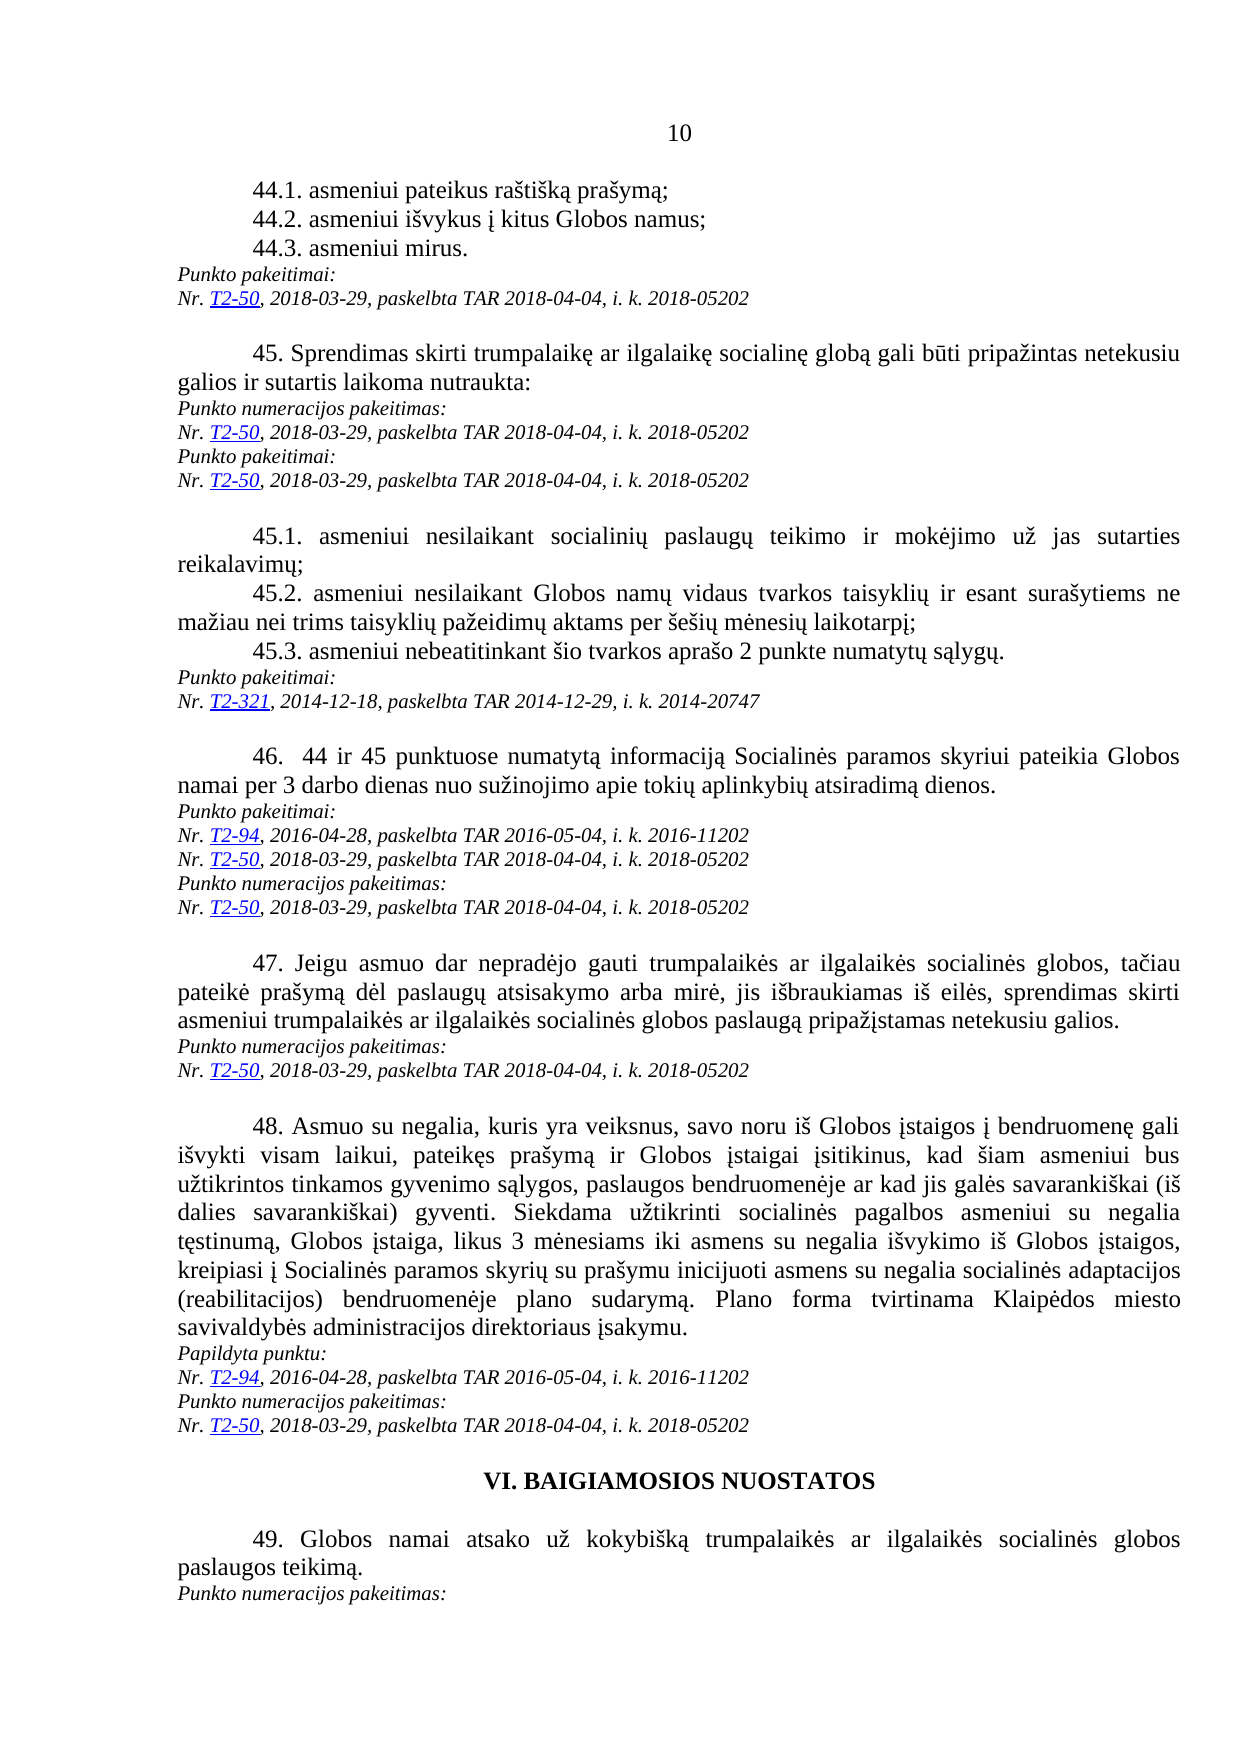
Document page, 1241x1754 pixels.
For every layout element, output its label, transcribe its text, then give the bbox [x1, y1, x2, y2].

text Punkto numeracijos pakeitimas: [177, 1581, 1181, 1605]
text Punkto numeracijos pakeitimas: [177, 871, 1181, 895]
text 46. 44 ir 45 punktuose numatytą informaciją Socialinės paramos skyriui pateikia Globos namai per 3 darbo dienas nuo sužinojimo apie tokių aplinkybių atsiradimą dienos. [177, 741, 1181, 799]
text 44.1. asmeniui pateikus raštišką prašymą; [177, 175, 1181, 204]
text Nr. T2-50, 2018-03-29, paskelbta TAR 2018-04-04, i. k. 2018-05202 [177, 468, 1181, 492]
text Nr. T2-50, 2018-03-29, paskelbta TAR 2018-04-04, i. k. 2018-05202 [177, 1413, 1181, 1437]
text Nr. T2-50, 2018-03-29, paskelbta TAR 2018-04-04, i. k. 2018-05202 [177, 286, 1181, 309]
text Nr. T2-321, 2014-12-18, paskelbta TAR 2014-12-29, i. k. 2014-20747 [177, 689, 1181, 713]
text 48. Asmuo su negalia, kuris yra veiksnus, savo noru iš Globos įstaigos į bendruomenę gali išvykti visam laikui, pateikęs prašymą ir Globos įstaigai įsitikinus, kad šiam asmeniui bus užtikrintos tinkamos gyvenimo sąlygos, paslaugos bendruomenėje ar kad jis galės savarankiškai (iš dalies savarankiškai) gyventi. Siekdama užtikrinti socialinės pagalbos asmeniui su negalia tęstinumą, Globos įstaiga, likus 3 mėnesiams iki asmens su negalia išvykimo iš Globos įstaigos, kreipiasi į Socialinės paramos skyrių su prašymu inicijuoti asmens su negalia socialinės adaptacijos (reabilitacijos) bendruomenėje plano sudarymą. Plano forma tvirtinama Klaipėdos miesto savivaldybės administracijos direktoriaus įsakymu. [177, 1111, 1181, 1341]
text VI. BAIGIAMOSIOS NUOSTATOS [177, 1466, 1181, 1495]
text Punkto pakeitimai: [177, 664, 1181, 689]
text Punkto pakeitimai: [177, 444, 1181, 468]
text Papildyta punktu: [177, 1341, 1181, 1365]
text Nr. T2-94, 2016-04-28, paskelbta TAR 2016-05-04, i. k. 2016-11202 [177, 1365, 1181, 1389]
text Punkto numeracijos pakeitimas: [177, 1389, 1181, 1413]
text 45.1. asmeniui nesilaikant socialinių paslaugų teikimo ir mokėjimo už jas sutarties reikalavimų; [177, 521, 1181, 578]
text Nr. T2-50, 2018-03-29, paskelbta TAR 2018-04-04, i. k. 2018-05202 [177, 895, 1181, 919]
text 49. Globos namai atsako už kokybišką trumpalaikės ar ilgalaikės socialinės globos paslaugos teikimą. [177, 1524, 1181, 1581]
text 45. Sprendimas skirti trumpalaikę ar ilgalaikę socialinę globą gali būti pripažintas netekusiu galios ir sutartis laikoma nutraukta: [177, 338, 1181, 396]
text Nr. T2-50, 2018-03-29, paskelbta TAR 2018-04-04, i. k. 2018-05202 [177, 1058, 1181, 1082]
text Punkto numeracijos pakeitimas: [177, 1034, 1181, 1058]
text Punkto pakeitimai: [177, 261, 1181, 286]
text Nr. T2-50, 2018-03-29, paskelbta TAR 2018-04-04, i. k. 2018-05202 [177, 847, 1181, 871]
text 45.2. asmeniui nesilaikant Globos namų vidaus tvarkos taisyklių ir esant surašytiems ne mažiau nei trims taisyklių pažeidimų aktams per šešių mėnesių laikotarpį; [177, 578, 1181, 636]
text 44.3. asmeniui mirus. [177, 233, 1181, 261]
text 45.3. asmeniui nebeatitinkant šio tvarkos aprašo 2 punkte numatytų sąlygų. [177, 636, 1181, 664]
text Punkto numeracijos pakeitimas: [177, 396, 1181, 420]
text Punkto pakeitimai: [177, 799, 1181, 823]
text 44.2. asmeniui išvykus į kitus Globos namus; [177, 204, 1181, 233]
text Nr. T2-50, 2018-03-29, paskelbta TAR 2018-04-04, i. k. 2018-05202 [177, 420, 1181, 444]
text 47. Jeigu asmuo dar nepradėjo gauti trumpalaikės ar ilgalaikės socialinės globos, tačiau pateikė prašymą dėl paslaugų atsisakymo arba mirė, jis išbraukiamas iš eilės, sprendimas skirti asmeniui trumpalaikės ar ilgalaikės socialinės globos paslaugą pripažįstamas netekusiu galios. [177, 948, 1181, 1034]
text Nr. T2-94, 2016-04-28, paskelbta TAR 2016-05-04, i. k. 2016-11202 [177, 823, 1181, 847]
